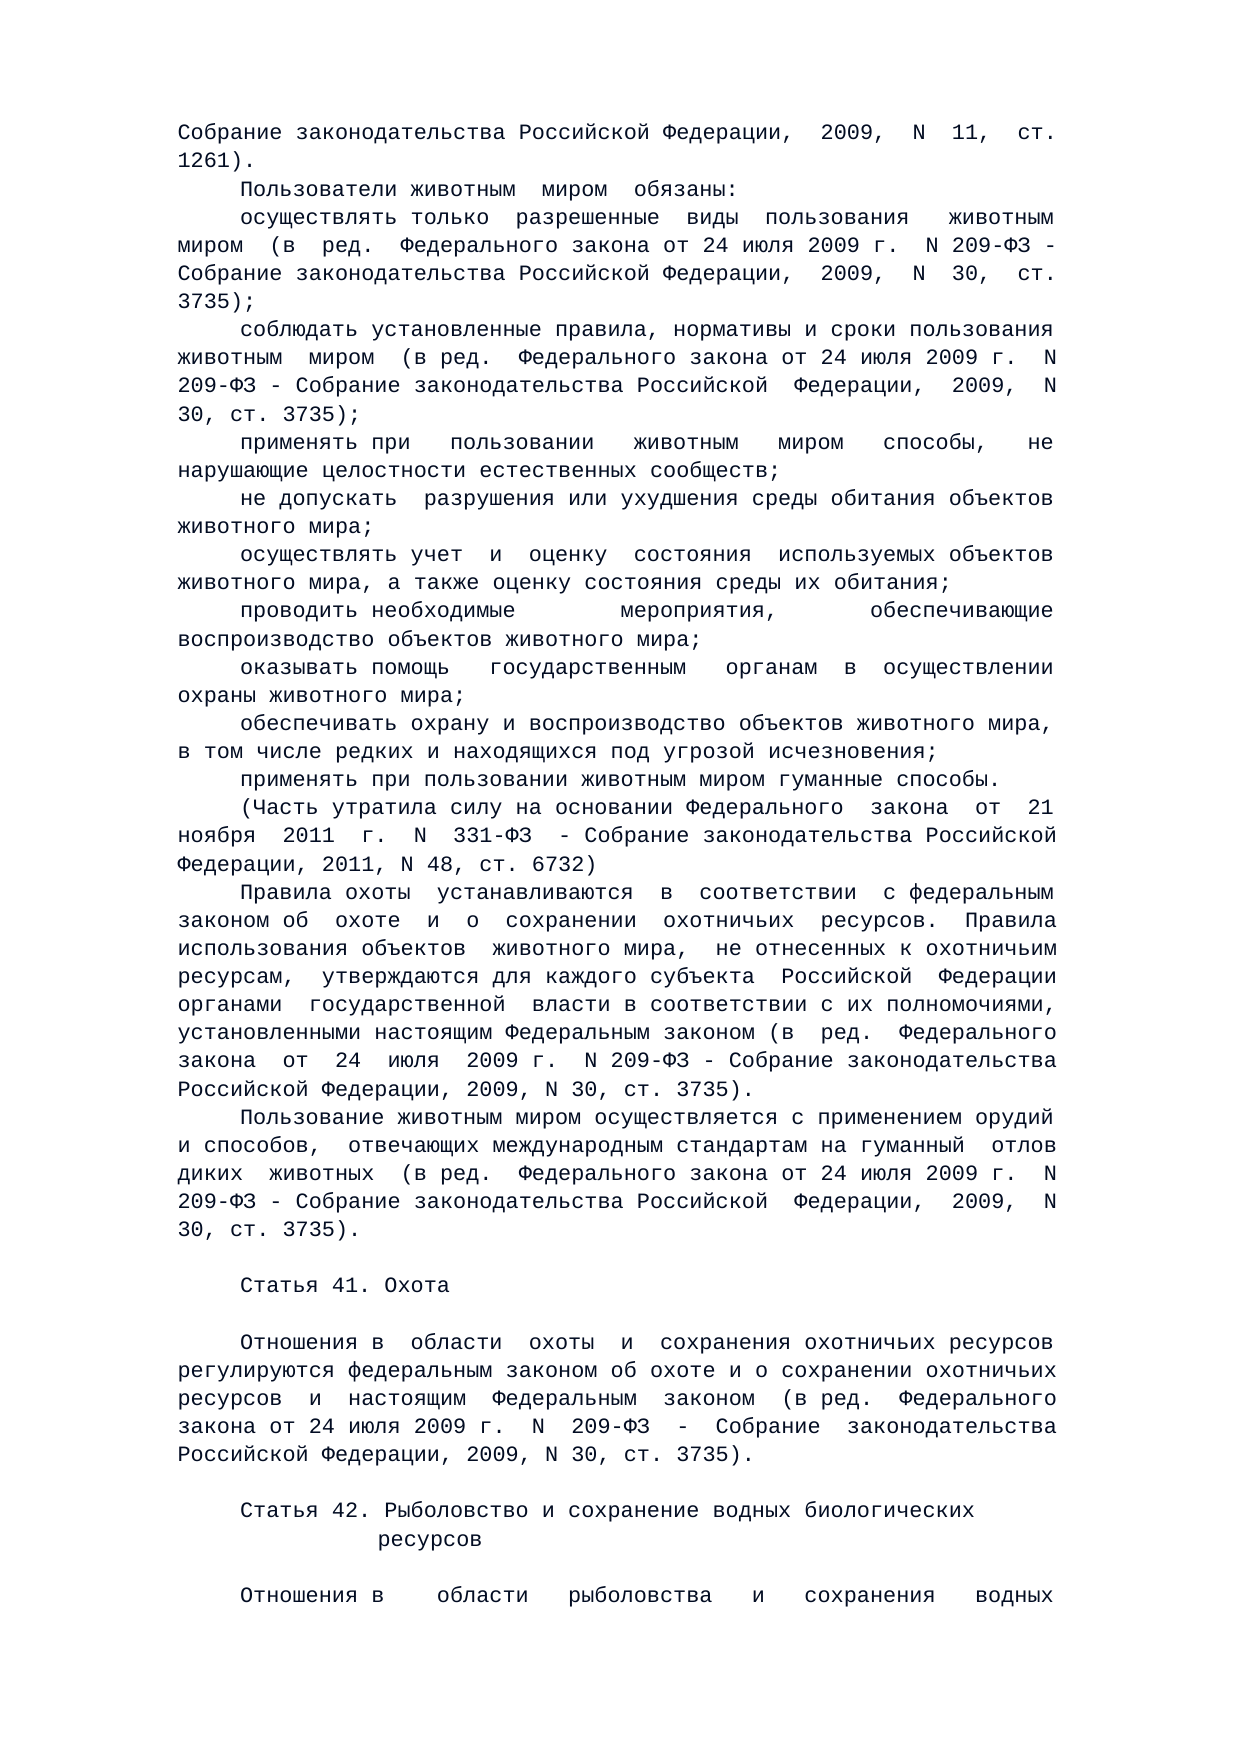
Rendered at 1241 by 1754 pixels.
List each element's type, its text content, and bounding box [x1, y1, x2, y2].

text Пользователи животным миром обязаны: [177, 174, 1152, 202]
text Собрание законодательства Российской Федерации, 2009, N 11, ст. [177, 118, 1152, 146]
text применять при пользовании животным миром гуманные способы. [177, 765, 1152, 793]
text животным миром (в ред. Федерального закона от 24 июля 2009 г. N [177, 343, 1152, 371]
text осуществлять учет и оценку состояния используемых объектов [177, 540, 1152, 568]
text Российской Федерации, 2009, N 30, ст. 3735). [177, 1440, 1152, 1468]
text Отношения в области охоты и сохранения охотничьих ресурсов [177, 1327, 1152, 1356]
text воспроизводство объектов животного мира; [177, 624, 1152, 652]
text 209-ФЗ - Собрание законодательства Российской Федерации, 2009, N [177, 371, 1152, 399]
text ноября 2011 г. N 331-ФЗ - Собрание законодательства Российской [177, 821, 1152, 849]
text соблюдать установленные правила, нормативы и сроки пользования [177, 315, 1152, 343]
text использования объектов животного мира, не отнесенных к охотничьим [177, 934, 1152, 962]
text применять при пользовании животным миром способы, не [177, 427, 1152, 456]
text 30, ст. 3735). [177, 1215, 1152, 1243]
text Статья 42. Рыболовство и сохранение водных биологических [177, 1496, 1152, 1524]
text Собрание законодательства Российской Федерации, 2009, N 30, ст. [177, 259, 1152, 287]
text Правила охоты устанавливаются в соответствии с федеральным [177, 877, 1152, 906]
text Российской Федерации, 2009, N 30, ст. 3735). [177, 1074, 1152, 1102]
text не допускать разрушения или ухудшения среды обитания объектов [177, 484, 1152, 512]
text Пользование животным миром осуществляется с применением орудий [177, 1102, 1152, 1131]
text закона от 24 июля 2009 г. N 209-ФЗ - Собрание законодательства [177, 1046, 1152, 1074]
text (Часть утратила силу на основании Федерального закона от 21 [177, 793, 1152, 821]
text ресурсов и настоящим Федеральным законом (в ред. Федерального [177, 1384, 1152, 1412]
text 3735); [177, 287, 1152, 315]
text осуществлять только разрешенные виды пользования животным [177, 202, 1152, 231]
text миром (в ред. Федерального закона от 24 июля 2009 г. N 209-ФЗ - [177, 231, 1152, 259]
text регулируются федеральным законом об охоте и о сохранении охотничьих [177, 1356, 1152, 1384]
text установленными настоящим Федеральным законом (в ред. Федерального [177, 1018, 1152, 1046]
text нарушающие целостности естественных сообществ; [177, 456, 1152, 484]
text закона от 24 июля 2009 г. N 209-ФЗ - Собрание законодательства [177, 1412, 1152, 1440]
text и способов, отвечающих международным стандартам на гуманный отлов [177, 1131, 1152, 1159]
text органами государственной власти в соответствии с их полномочиями, [177, 990, 1152, 1018]
text обеспечивать охрану и воспроизводство объектов животного мира, [177, 709, 1152, 737]
text 1261). [177, 146, 1152, 174]
text оказывать помощь государственным органам в осуществлении [177, 652, 1152, 681]
text животного мира, а также оценку состояния среды их обитания; [177, 568, 1152, 596]
text проводить необходимые мероприятия, обеспечивающие [177, 596, 1152, 624]
text в том числе редких и находящихся под угрозой исчезновения; [177, 737, 1152, 765]
text диких животных (в ред. Федерального закона от 24 июля 2009 г. N [177, 1159, 1152, 1187]
text 209-ФЗ - Собрание законодательства Российской Федерации, 2009, N [177, 1187, 1152, 1215]
text Отношения в области рыболовства и сохранения водных [177, 1581, 1152, 1609]
text 30, ст. 3735); [177, 399, 1152, 427]
text Федерации, 2011, N 48, ст. 6732) [177, 849, 1152, 877]
text животного мира; [177, 512, 1152, 540]
text законом об охоте и о сохранении охотничьих ресурсов. Правила [177, 906, 1152, 934]
text Статья 41. Охота [177, 1271, 1152, 1299]
text ресурсов [177, 1524, 1152, 1552]
text ресурсам, утверждаются для каждого субъекта Российской Федерации [177, 962, 1152, 990]
text охраны животного мира; [177, 681, 1152, 709]
